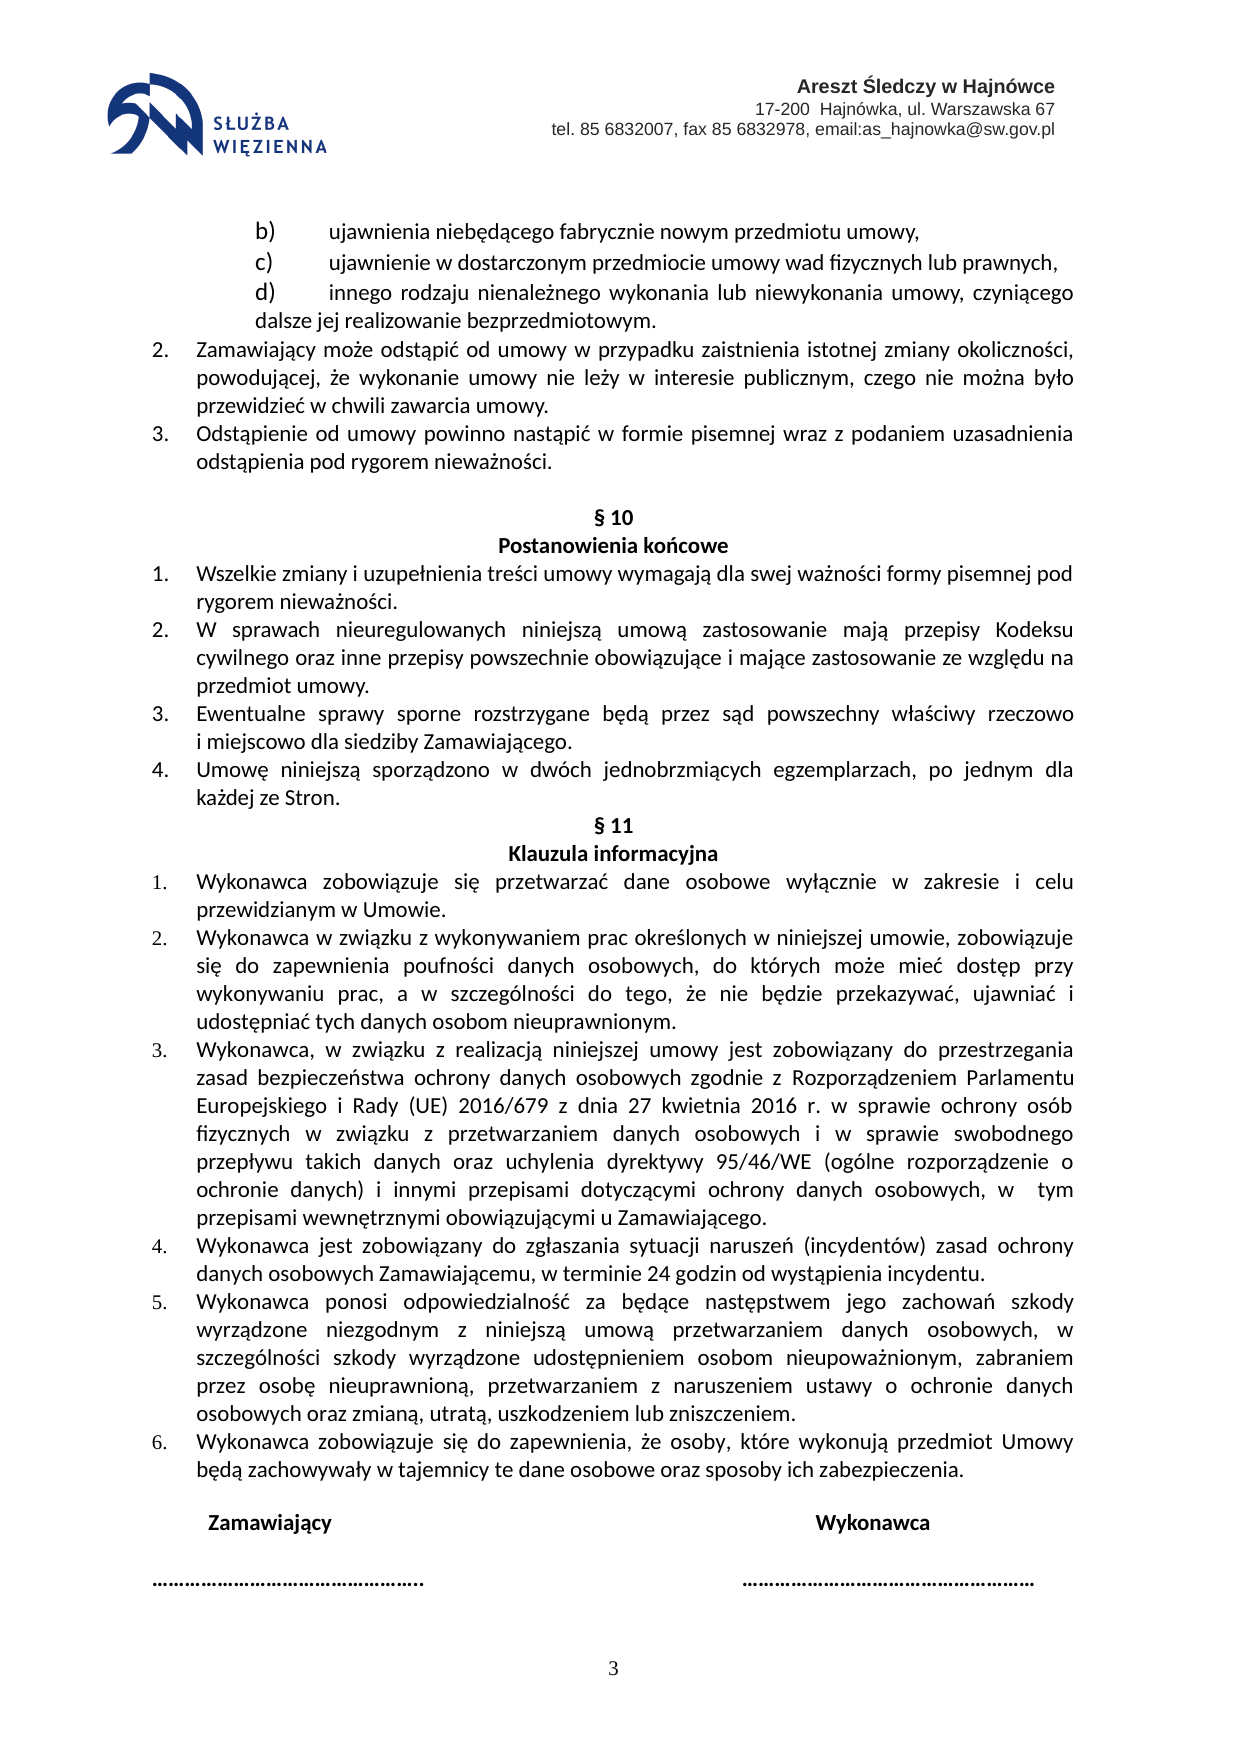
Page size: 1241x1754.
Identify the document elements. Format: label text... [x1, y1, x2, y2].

list innego rodzaju nienależnego wykonania lub niewykonania umowy, czyniącego dalsze jej realizowanie bezprzedmiotowym. [255, 276, 1075, 335]
list Umowę niniejszą sporządzono w dwóch jednobrzmiących egzemplarzach, po jednym dla każdej ze Stron. [152, 755, 1075, 811]
text Klauzula informacyjna [152, 839, 1075, 867]
list Zamawiający może odstąpić od umowy w przypadku zaistnienia istotnej zmiany okoliczności, powodującej, że wykonanie umowy nie leży w interesie publicznym, czego nie można było przewidzieć w chwili zawarcia umowy. [152, 335, 1075, 419]
list Wszelkie zmiany i uzupełnienia treści umowy wymagają dla swej ważności formy pisemnej pod rygorem nieważności. [152, 559, 1075, 615]
list W sprawach nieuregulowanych niniejszą umową zastosowanie mają przepisy Kodeksu cywilnego oraz inne przepisy powszechnie obowiązujące i mające zastosowanie ze względu na przedmiot umowy. [152, 615, 1075, 699]
text Postanowienia końcowe [152, 531, 1075, 559]
list Wykonawca, w związku z realizacją niniejszej umowy jest zobowiązany do przestrzegania zasad bezpieczeństwa ochrony danych osobowych zgodnie z Rozporządzeniem Parlamentu Europejskiego i Rady (UE) 2016/679 z dnia 27 kwietnia 2016 r. w sprawie ochrony osób fizycznych w związku z przetwarzaniem danych osobowych i w sprawie swobodnego przepływu takich danych oraz uchylenia dyrektywy 95/46/WE (ogólne rozporządzenie o ochronie danych) i innymi przepisami dotyczącymi ochrony danych osobowych, w tym przepisami wewnętrznymi obowiązującymi u Zamawiającego. [152, 1035, 1075, 1231]
text § 11 [152, 811, 1075, 839]
list Wykonawca jest zobowiązany do zgłaszania sytuacji naruszeń (incydentów) zasad ochrony danych osobowych Zamawiającemu, w terminie 24 godzin od wystąpienia incydentu. [152, 1231, 1075, 1287]
text § 10 [152, 503, 1075, 531]
text ………………………………………….. ……………………………………………… [152, 1564, 1075, 1621]
list Odstąpienie od umowy powinno nastąpić w formie pisemnej wraz z podaniem uzasadnienia odstąpienia pod rygorem nieważności. [152, 419, 1075, 475]
list ujawnienie w dostarczonym przedmiocie umowy wad fizycznych lub prawnych, [255, 246, 1075, 276]
list Wykonawca ponosi odpowiedzialność za będące następstwem jego zachowań szkody wyrządzone niezgodnym z niniejszą umową przetwarzaniem danych osobowych, w szczególności szkody wyrządzone udostępnieniem osobom nieupoważnionym, zabraniem przez osobę nieuprawnioną, przetwarzaniem z naruszeniem ustawy o ochronie danych osobowych oraz zmianą, utratą, uszkodzeniem lub zniszczeniem. [152, 1287, 1075, 1427]
list Ewentualne sprawy sporne rozstrzygane będą przez sąd powszechny właściwy rzeczowo i miejscowo dla siedziby Zamawiającego. [152, 699, 1075, 755]
list Wykonawca zobowiązuje się przetwarzać dane osobowe wyłącznie w zakresie i celu przewidzianym w Umowie. [152, 867, 1075, 923]
list ujawnienia niebędącego fabrycznie nowym przedmiotu umowy, [255, 215, 1075, 246]
text Zamawiający Wykonawca [152, 1508, 1075, 1536]
list Wykonawca zobowiązuje się do zapewnienia, że osoby, które wykonują przedmiot Umowy będą zachowywały w tajemnicy te dane osobowe oraz sposoby ich zabezpieczenia. [152, 1427, 1075, 1483]
list Wykonawca w związku z wykonywaniem prac określonych w niniejszej umowie, zobowiązuje się do zapewnienia poufności danych osobowych, do których może mieć dostęp przy wykonywaniu prac, a w szczególności do tego, że nie będzie przekazywać, ujawniać i udostępniać tych danych osobom nieuprawnionym. [152, 923, 1075, 1035]
